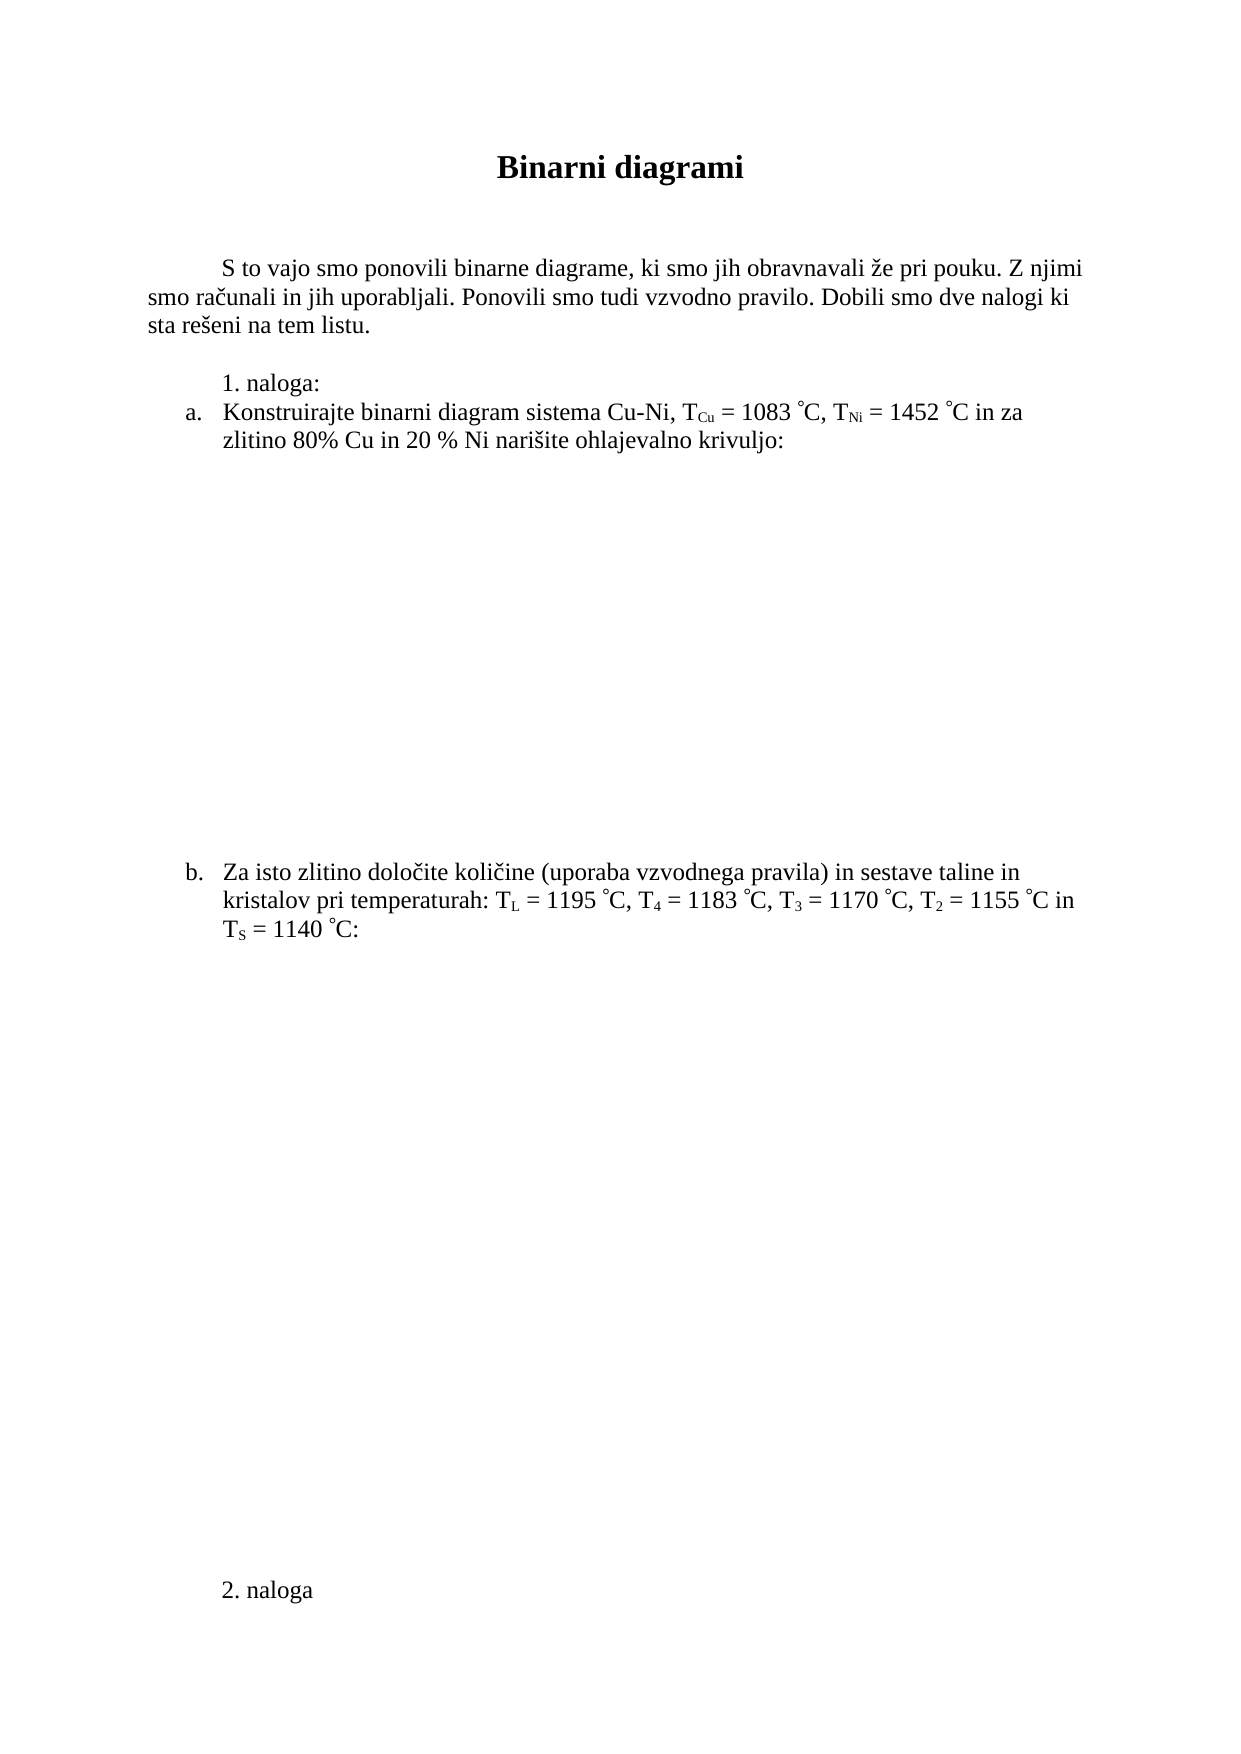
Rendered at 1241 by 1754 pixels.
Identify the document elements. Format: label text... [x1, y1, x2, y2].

list Za isto zlitino določite količine (uporaba vzvodnega pravila) in sestave taline in kristalov pri temperaturah: TL = 1195 C, T4 = 1183 C, T3 = 1170 C, T2 = 1155 C in TS = 1140 C: [185, 857, 1092, 943]
subtitle Binarni diagrami [148, 148, 1092, 186]
text S to vajo smo ponovili binarne diagrame, ki smo jih obravnavali že pri pouku. Z njimi smo računali in jih uporabljali. Ponovili smo tudi vzvodno pravilo. Dobili smo dve nalogi ki sta rešeni na tem listu. [148, 253, 1092, 339]
text 2. naloga [148, 1576, 1092, 1604]
list Konstruirajte binarni diagram sistema Cu-Ni, TCu = 1083 C, TNi = 1452 C in za zlitino 80% Cu in 20 % Ni narišite ohlajevalno krivuljo: [185, 397, 1092, 454]
text 1. naloga: [148, 368, 1092, 397]
